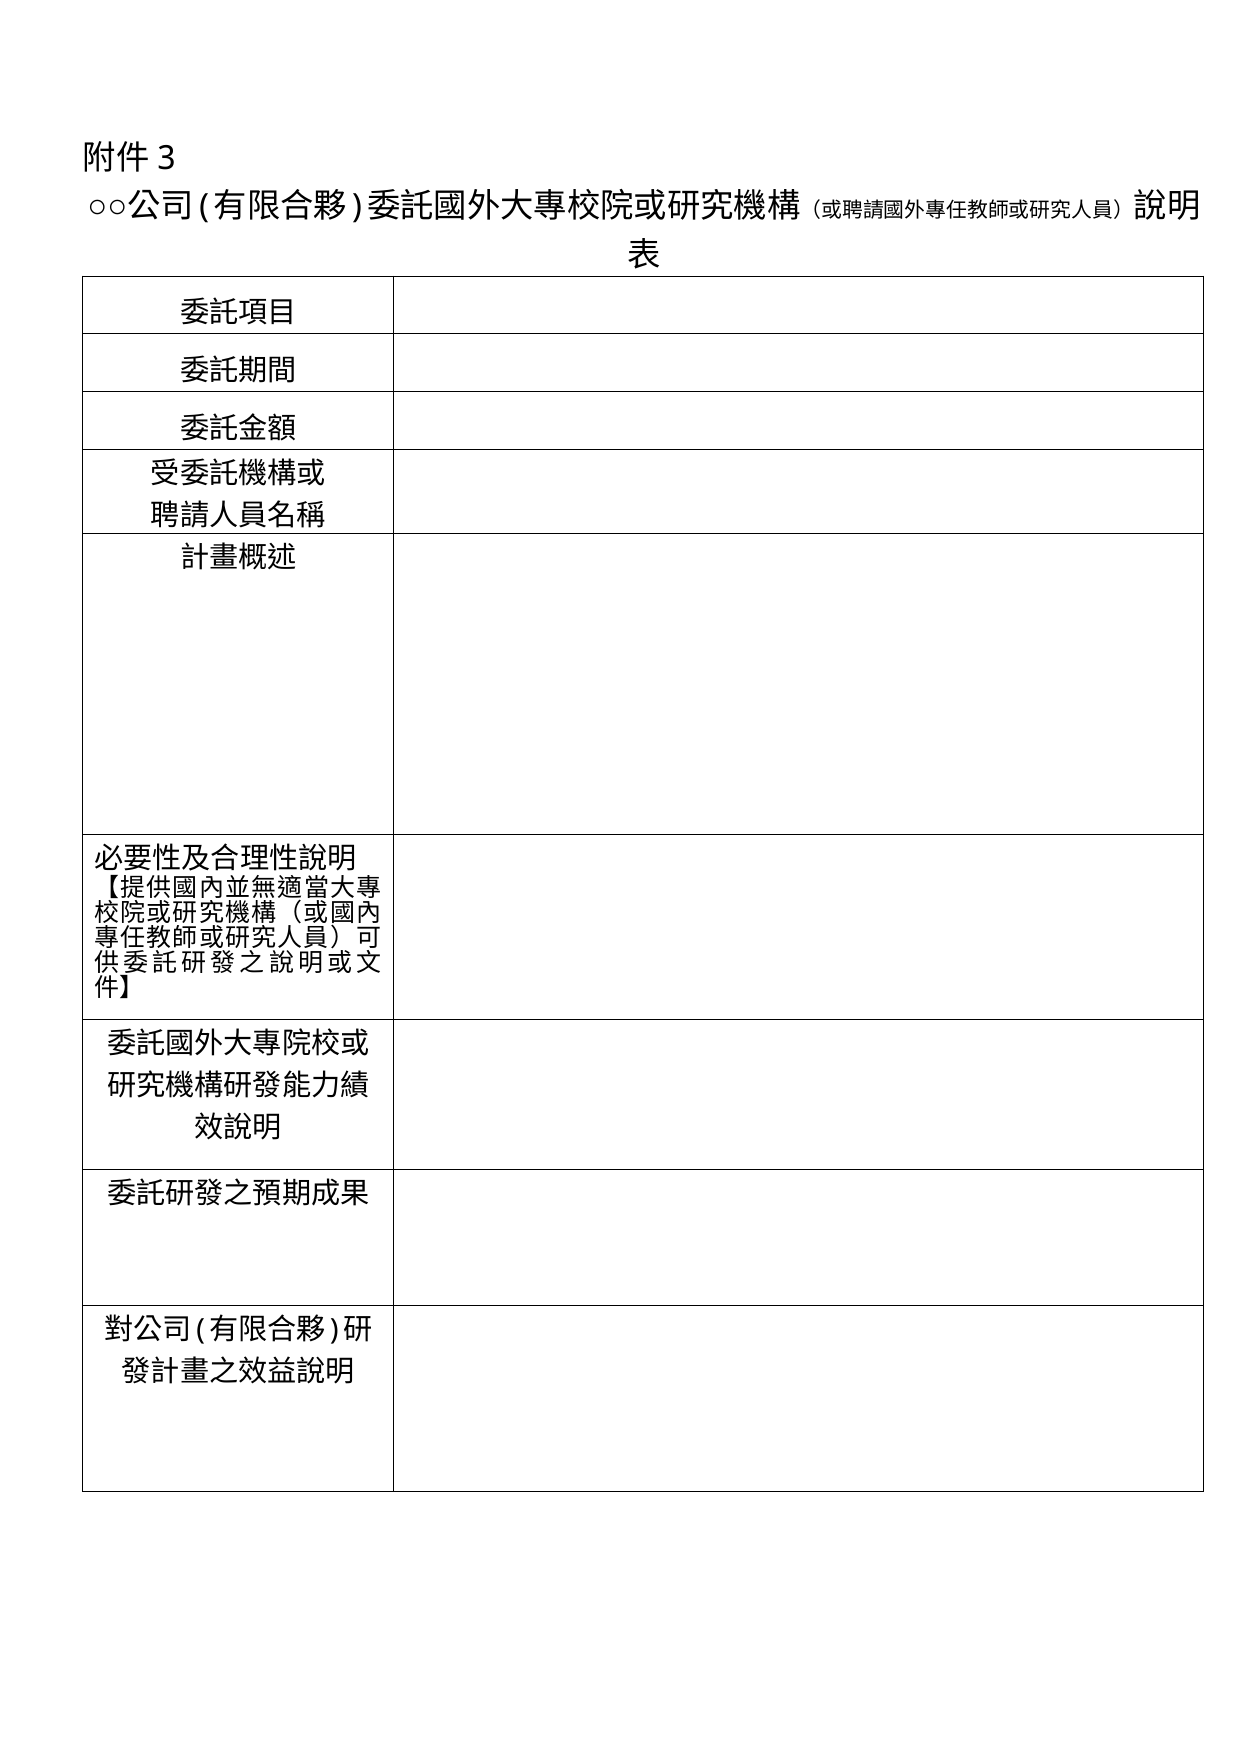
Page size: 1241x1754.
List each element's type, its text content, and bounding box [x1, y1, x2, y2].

table_cell 計畫概述 [83, 534, 393, 834]
table_cell 委託研發之預期成果 [83, 1170, 393, 1305]
table_cell [394, 1020, 1203, 1169]
table_cell 受委託機構或 聘請人員名稱 [83, 450, 393, 533]
table_cell [394, 450, 1203, 533]
table_header [394, 277, 1203, 333]
table_cell 對公司(有限合夥)研發計畫之效益說明 [83, 1306, 393, 1491]
table_cell 必要性及合理性說明 【提供國內並無適當大專校院或研究機構（或國內專任教師或研究人員）可供委託研發之說明或文件】 [83, 835, 393, 1019]
table_cell [394, 334, 1203, 391]
text ○○公司(有限合夥)委託國外大專校院或研究機構（或聘請國外專任教師或研究人員）說明表 [83, 179, 1205, 276]
table_cell [394, 835, 1203, 1019]
table_cell [394, 1306, 1203, 1491]
table_cell 委託金額 [83, 392, 393, 449]
table_cell 委託期間 [83, 334, 393, 391]
table_cell [394, 534, 1203, 834]
table_header 委託項目 [83, 277, 393, 333]
text 附件3 [83, 85, 1181, 179]
table_cell [394, 1170, 1203, 1305]
table_cell 委託國外大專院校或研究機構研發能力績效說明 [83, 1020, 393, 1169]
table_cell [394, 392, 1203, 449]
